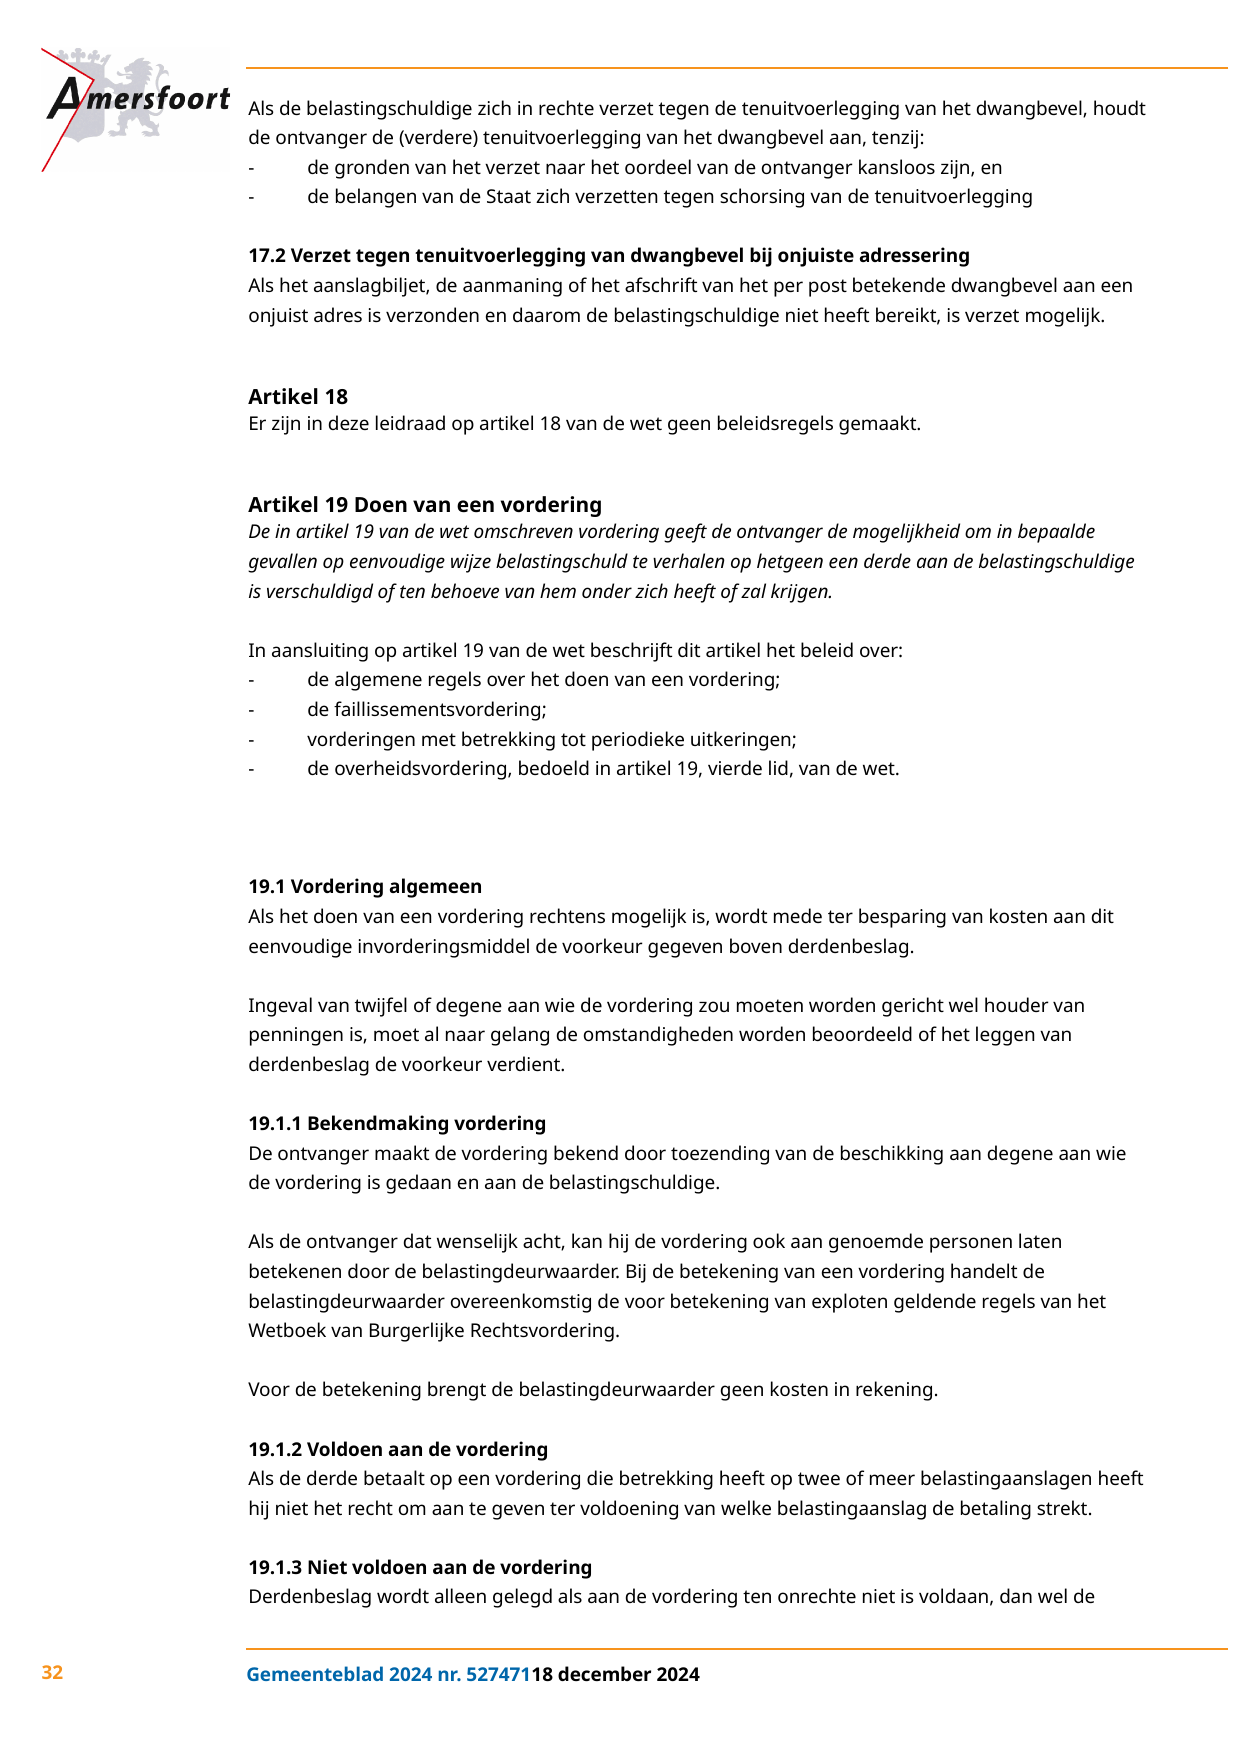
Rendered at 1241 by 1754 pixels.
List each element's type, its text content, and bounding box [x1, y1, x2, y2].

text Er zijn in deze leidraad op artikel 18 van de wet geen beleidsregels gemaakt. [248, 410, 1152, 436]
list de gronden van het verzet naar het oordeel van de ontvanger kansloos zijn, en [248, 154, 1152, 180]
list de algemene regels over het doen van een vordering; [248, 667, 1152, 692]
text Als de ontvanger dat wenselijk acht, kan hij de vordering ook aan genoemde personen laten betekenen door de belastingdeurwaarder. Bij de betekening van een vordering handelt de belastingdeurwaarder overeenkomstig de voor betekening van exploten geldende regels van het Wetboek van Burgerlijke Rechtsvordering. [248, 1229, 1152, 1343]
text Als het doen van een vordering rechtens mogelijk is, wordt mede ter besparing van kosten aan dit eenvoudige invorderingsmiddel de voorkeur gegeven boven derdenbeslag. [248, 903, 1152, 959]
text Voor de betekening brengt de belastingdeurwaarder geen kosten in rekening. [248, 1377, 1152, 1402]
text Ingeval van twijfel of degene aan wie de vordering zou moeten worden gericht wel houder van penningen is, moet al naar gelang de omstandigheden worden beoordeeld of het leggen van derdenbeslag de voorkeur verdient. [248, 992, 1152, 1077]
list de faillissementsvordering; [248, 696, 1152, 722]
text 19.1.2 Voldoen aan de vordering [248, 1436, 1152, 1462]
list de belangen van de Staat zich verzetten tegen schorsing van de tenuitvoerlegging [248, 183, 1152, 209]
text 19.1 Vordering algemeen [248, 874, 1152, 899]
text Artikel 18 [248, 382, 1152, 410]
text De ontvanger maakt de vordering bekend door toezending van de beschikking aan degene aan wie de vordering is gedaan en aan de belastingschuldige. [248, 1140, 1152, 1195]
picture [41, 47, 231, 172]
text Als de belastingschuldige zich in rechte verzet tegen de tenuitvoerlegging van het dwangbevel, houdt de ontvanger de (verdere) tenuitvoerlegging van het dwangbevel aan, tenzij: [248, 95, 1152, 150]
text Als het aanslagbiljet, de aanmaning of het afschrift van het per post betekende dwangbevel aan een onjuist adres is verzonden en daarom de belastingschuldige niet heeft bereikt, is verzet mogelijk. [248, 272, 1152, 328]
text De in artikel 19 van de wet omschreven vordering geeft de ontvanger de mogelijkheid om in bepaalde gevallen op eenvoudige wijze belastingschuld te verhalen op hetgeen een derde aan de belastingschuldige is verschuldigd of ten behoeve van hem onder zich heeft of zal krijgen. [248, 519, 1152, 604]
text 17.2 Verzet tegen tenuitvoerlegging van dwangbevel bij onjuiste adressering [248, 243, 1152, 268]
text 19.1.1 Bekendmaking vordering [248, 1110, 1152, 1136]
text Artikel 19 Doen van een vordering [248, 490, 1152, 519]
list de overheidsvordering, bedoeld in artikel 19, vierde lid, van de wet. [248, 755, 1152, 781]
text 19.1.3 Niet voldoen aan de vordering [248, 1554, 1152, 1580]
text In aansluiting op artikel 19 van de wet beschrijft dit artikel het beleid over: [248, 637, 1152, 663]
list vorderingen met betrekking tot periodieke uitkeringen; [248, 726, 1152, 752]
text Als de derde betaalt op een vordering die betrekking heeft op twee of meer belastingaanslagen heeft hij niet het recht om aan te geven ter voldoening van welke belastingaanslag de betaling strekt. [248, 1465, 1152, 1521]
text Derdenbeslag wordt alleen gelegd als aan de vordering ten onrechte niet is voldaan, dan wel de [248, 1584, 1152, 1609]
